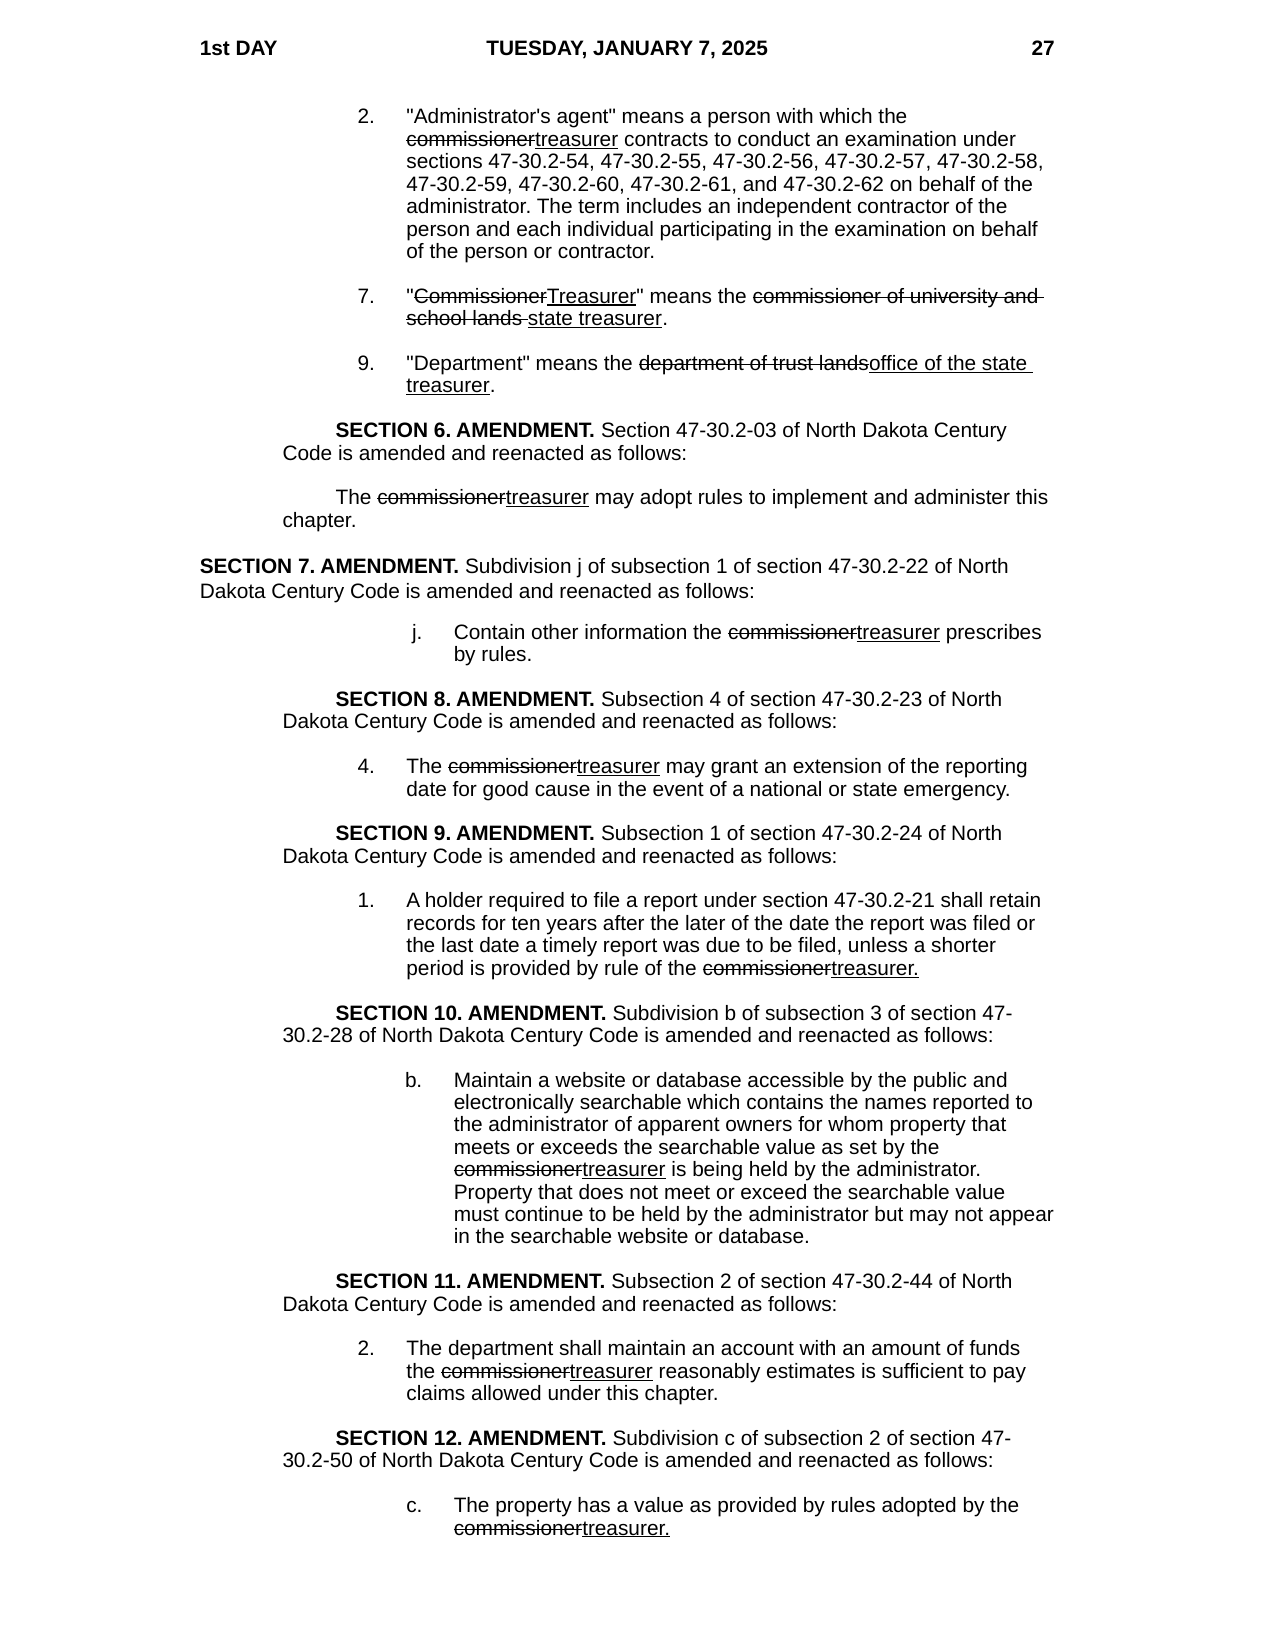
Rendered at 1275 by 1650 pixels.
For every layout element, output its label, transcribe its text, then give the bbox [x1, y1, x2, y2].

text SECTION 6. AMENDMENT. Section 47-30.2-03 of North Dakota Century Code is amended and reenacted as follows: [282, 419, 1054, 464]
text SECTION 9. AMENDMENT. Subsection 1 of section 47-30.2-24 of North Dakota Century Code is amended and reenacted as follows: [282, 823, 1054, 868]
subtitle Page 27 [9, 9, 109, 33]
text SECTION 12. AMENDMENT. Subdivision c of subsection 2 of section 47-30.2-50 of North Dakota Century Code is amended and reenacted as follows: [282, 1427, 1054, 1472]
text c. The property has a value as provided by rules adopted by the commissionertreasurer. [199, 1495, 1054, 1539]
text SECTION 11. AMENDMENT. Subsection 2 of section 47-30.2-44 of North Dakota Century Code is amended and reenacted as follows: [282, 1271, 1054, 1316]
text SECTION 10. AMENDMENT. Subdivision b of subsection 3 of section 47-30.2-28 of North Dakota Century Code is amended and reenacted as follows: [282, 1002, 1054, 1047]
text b. Maintain a website or database accessible by the public and electronically searchable which contains the names reported to the administrator of apparent owners for whom property that meets or exceeds the searchable value as set by the commissionertreasurer is being held by the administrator. Property that does not meet or exceed the searchable value must continue to be held by the administrator but may not appear in the searchable website or database. [199, 1069, 1054, 1248]
text 9. "Department" means the department of trust landsoffice of the state treasurer. [199, 352, 1054, 397]
text SECTION 8. AMENDMENT. Subsection 4 of section 47-30.2-23 of North Dakota Century Code is amended and reenacted as follows: [282, 688, 1054, 733]
text 7. "CommissionerTreasurer" means the commissioner of university and school lands state treasurer. [199, 285, 1054, 330]
text 2. The department shall maintain an account with an amount of funds the commissionertreasurer reasonably estimates is sufficient to pay claims allowed under this chapter. [199, 1338, 1054, 1405]
text The commissionertreasurer may adopt rules to implement and administer this chapter. [282, 487, 1054, 532]
text 2. "Administrator's agent" means a person with which the commissionertreasurer contracts to conduct an examination under sections 47-30.2-54, 47-30.2-55, 47-30.2-56, 47-30.2-57, 47-30.2-58, 47-30.2-59, 47-30.2-60, 47-30.2-61, and 47-30.2-62 on behalf of the administrator. The term includes an independent contractor of the person and each individual participating in the examination on behalf of the person or contractor. [199, 106, 1054, 263]
text [0, 0, 118, 42]
text j. Contain other information the commissionertreasurer prescribes by rules. [199, 621, 1054, 666]
text 4. The commissionertreasurer may grant an extension of the reporting date for good cause in the event of a national or state emergency. [199, 756, 1054, 800]
text SECTION 7. AMENDMENT. Subdivision j of subsection 1 of section 47-30.2-22 of North Dakota Century Code is amended and reenacted as follows: [199, 554, 1054, 603]
text 1. A holder required to file a report under section 47-30.2-21 shall retain records for ten years after the later of the date the report was filed or the last date a timely report was due to be filed, unless a shorter period is provided by rule of the commissionertreasurer. [199, 890, 1054, 979]
